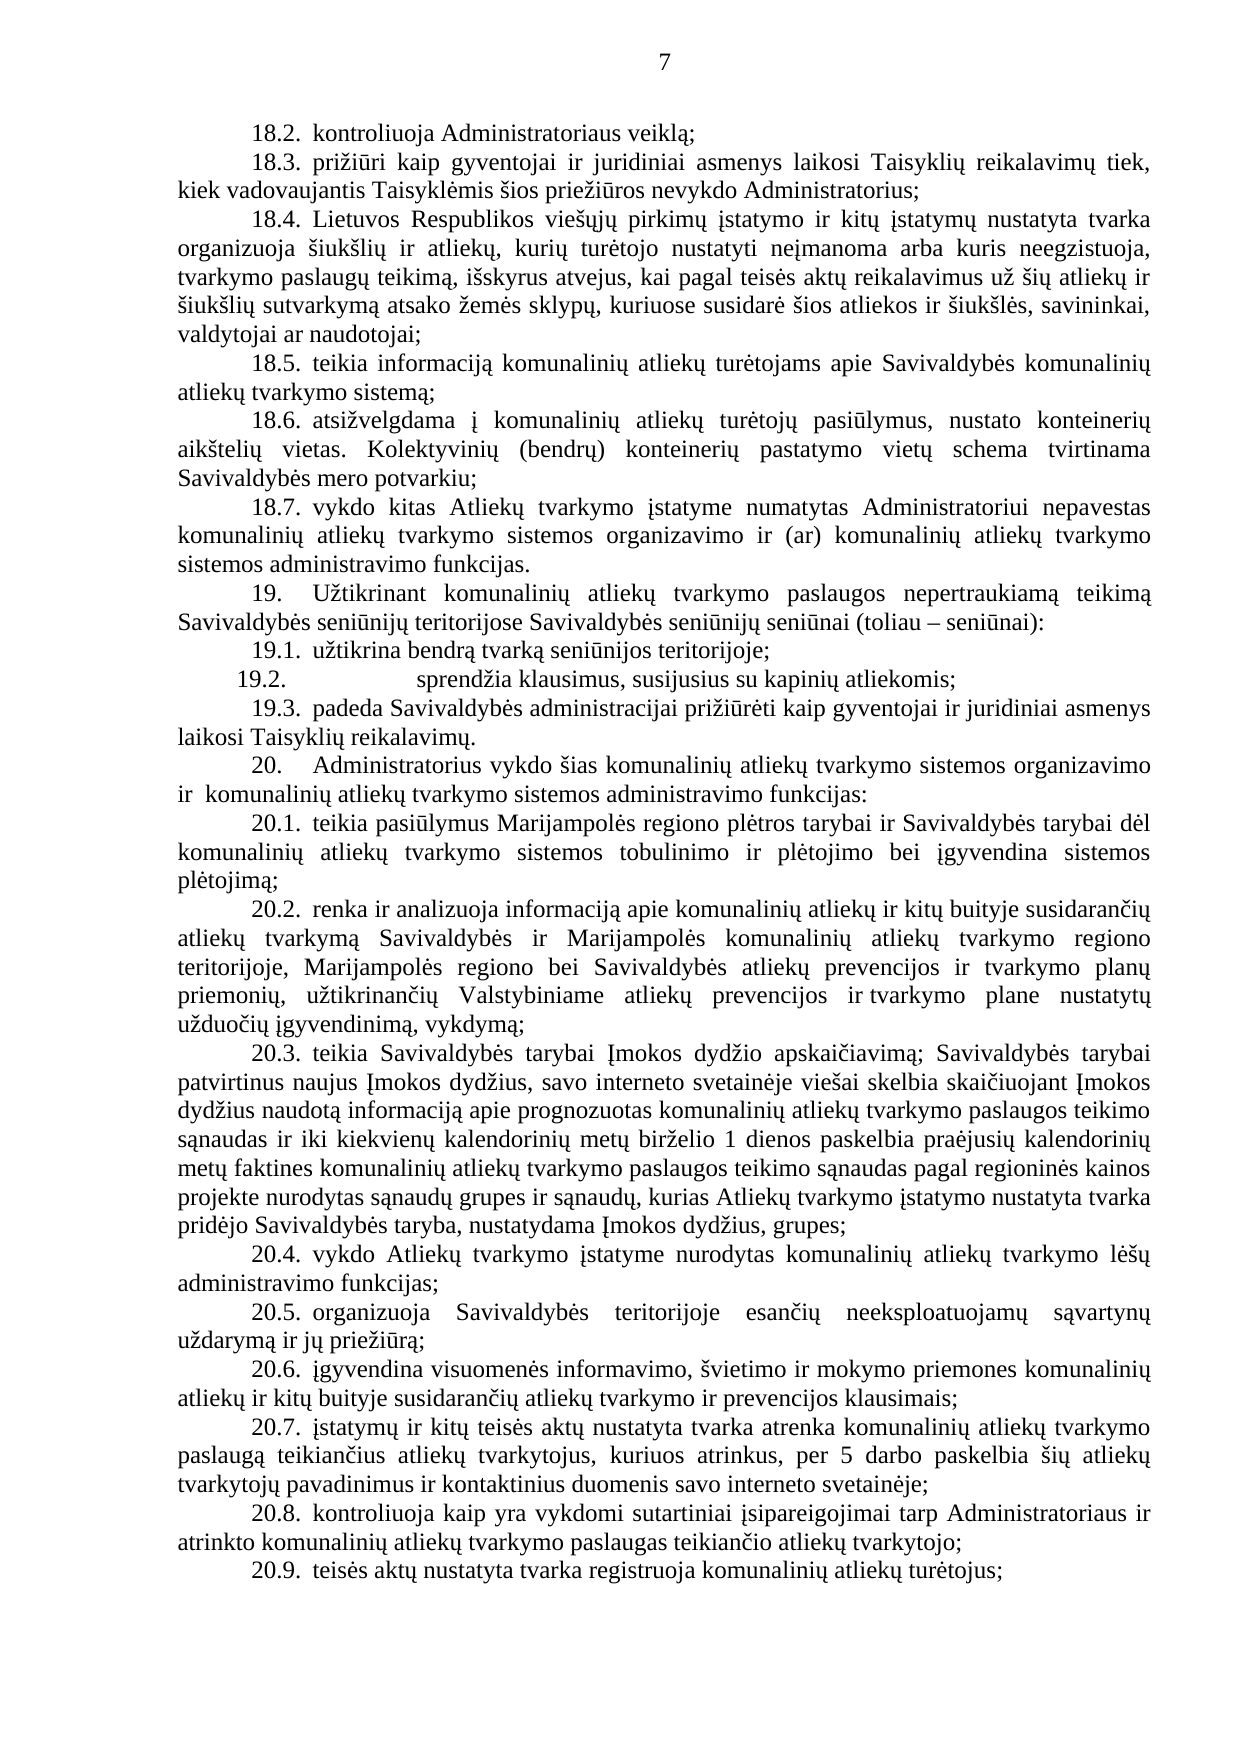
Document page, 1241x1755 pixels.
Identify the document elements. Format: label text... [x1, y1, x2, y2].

text 20.5. organizuoja Savivaldybės teritorijoje esančių neeksploatuojamų sąvartynų uždarymą ir jų priežiūrą; [177, 1297, 1151, 1354]
text 20.9. teisės aktų nustatyta tvarka registruoja komunalinių atliekų turėtojus; [177, 1556, 1151, 1584]
text 19. Užtikrinant komunalinių atliekų tvarkymo paslaugos nepertraukiamą teikimą Savivaldybės seniūnijų teritorijose Savivaldybės seniūnijų seniūnai (toliau – seniūnai): [177, 578, 1151, 636]
text 18.5. teikia informaciją komunalinių atliekų turėtojams apie Savivaldybės komunalinių atliekų tvarkymo sistemą; [177, 348, 1151, 406]
text 18.2. kontroliuoja Administratoriaus veiklą; [177, 118, 1151, 147]
text 18.6. atsižvelgdama į komunalinių atliekų turėtojų pasiūlymus, nustato konteinerių aikštelių vietas. Kolektyvinių (bendrų) konteinerių pastatymo vietų schema tvirtinama Savivaldybės mero potvarkiu; [177, 406, 1151, 492]
text 20. Administratorius vykdo šias komunalinių atliekų tvarkymo sistemos organizavimo ir komunalinių atliekų tvarkymo sistemos administravimo funkcijas: [177, 751, 1151, 808]
text 19.2. sprendžia klausimus, susijusius su kapinių atliekomis; [236, 664, 1152, 693]
text 18.7. vykdo kitas Atliekų tvarkymo įstatyme numatytas Administratoriui nepavestas komunalinių atliekų tvarkymo sistemos organizavimo ir (ar) komunalinių atliekų tvarkymo sistemos administravimo funkcijas. [177, 492, 1151, 578]
text 20.7. įstatymų ir kitų teisės aktų nustatyta tvarka atrenka komunalinių atliekų tvarkymo paslaugą teikiančius atliekų tvarkytojus, kuriuos atrinkus, per 5 darbo paskelbia šių atliekų tvarkytojų pavadinimus ir kontaktinius duomenis savo interneto svetainėje; [177, 1412, 1151, 1498]
text 19.1. užtikrina bendrą tvarką seniūnijos teritorijoje; [177, 636, 1151, 664]
text 20.3. teikia Savivaldybės tarybai Įmokos dydžio apskaičiavimą; Savivaldybės tarybai patvirtinus naujus Įmokos dydžius, savo interneto svetainėje viešai skelbia skaičiuojant Įmokos dydžius naudotą informaciją apie prognozuotas komunalinių atliekų tvarkymo paslaugos teikimo sąnaudas ir iki kiekvienų kalendorinių metų birželio 1 dienos paskelbia praėjusių kalendorinių metų faktines komunalinių atliekų tvarkymo paslaugos teikimo sąnaudas pagal regioninės kainos projekte nurodytas sąnaudų grupes ir sąnaudų, kurias Atliekų tvarkymo įstatymo nustatyta tvarka pridėjo Savivaldybės taryba, nustatydama Įmokos dydžius, grupes; [177, 1038, 1151, 1239]
text 18.4. Lietuvos Respublikos viešųjų pirkimų įstatymo ir kitų įstatymų nustatyta tvarka organizuoja šiukšlių ir atliekų, kurių turėtojo nustatyti neįmanoma arba kuris neegzistuoja, tvarkymo paslaugų teikimą, išskyrus atvejus, kai pagal teisės aktų reikalavimus už šių atliekų ir šiukšlių sutvarkymą atsako žemės sklypų, kuriuose susidarė šios atliekos ir šiukšlės, savininkai, valdytojai ar naudotojai; [177, 204, 1151, 348]
text 20.2. renka ir analizuoja informaciją apie komunalinių atliekų ir kitų buityje susidarančių atliekų tvarkymą Savivaldybės ir Marijampolės komunalinių atliekų tvarkymo regiono teritorijoje, Marijampolės regiono bei Savivaldybės atliekų prevencijos ir tvarkymo planų priemonių, užtikrinančių Valstybiniame atliekų prevencijos ir tvarkymo plane nustatytų užduočių įgyvendinimą, vykdymą; [177, 894, 1151, 1038]
text 20.4. vykdo Atliekų tvarkymo įstatyme nurodytas komunalinių atliekų tvarkymo lėšų administravimo funkcijas; [177, 1239, 1151, 1297]
text 20.1. teikia pasiūlymus Marijampolės regiono plėtros tarybai ir Savivaldybės tarybai dėl komunalinių atliekų tvarkymo sistemos tobulinimo ir plėtojimo bei įgyvendina sistemos plėtojimą; [177, 808, 1151, 894]
text 20.6. įgyvendina visuomenės informavimo, švietimo ir mokymo priemones komunalinių atliekų ir kitų buityje susidarančių atliekų tvarkymo ir prevencijos klausimais; [177, 1354, 1151, 1412]
text 19.3. padeda Savivaldybės administracijai prižiūrėti kaip gyventojai ir juridiniai asmenys laikosi Taisyklių reikalavimų. [177, 693, 1151, 751]
text 18.3. prižiūri kaip gyventojai ir juridiniai asmenys laikosi Taisyklių reikalavimų tiek, kiek vadovaujantis Taisyklėmis šios priežiūros nevykdo Administratorius; [177, 147, 1151, 204]
text 20.8. kontroliuoja kaip yra vykdomi sutartiniai įsipareigojimai tarp Administratoriaus ir atrinkto komunalinių atliekų tvarkymo paslaugas teikiančio atliekų tvarkytojo; [177, 1498, 1151, 1556]
